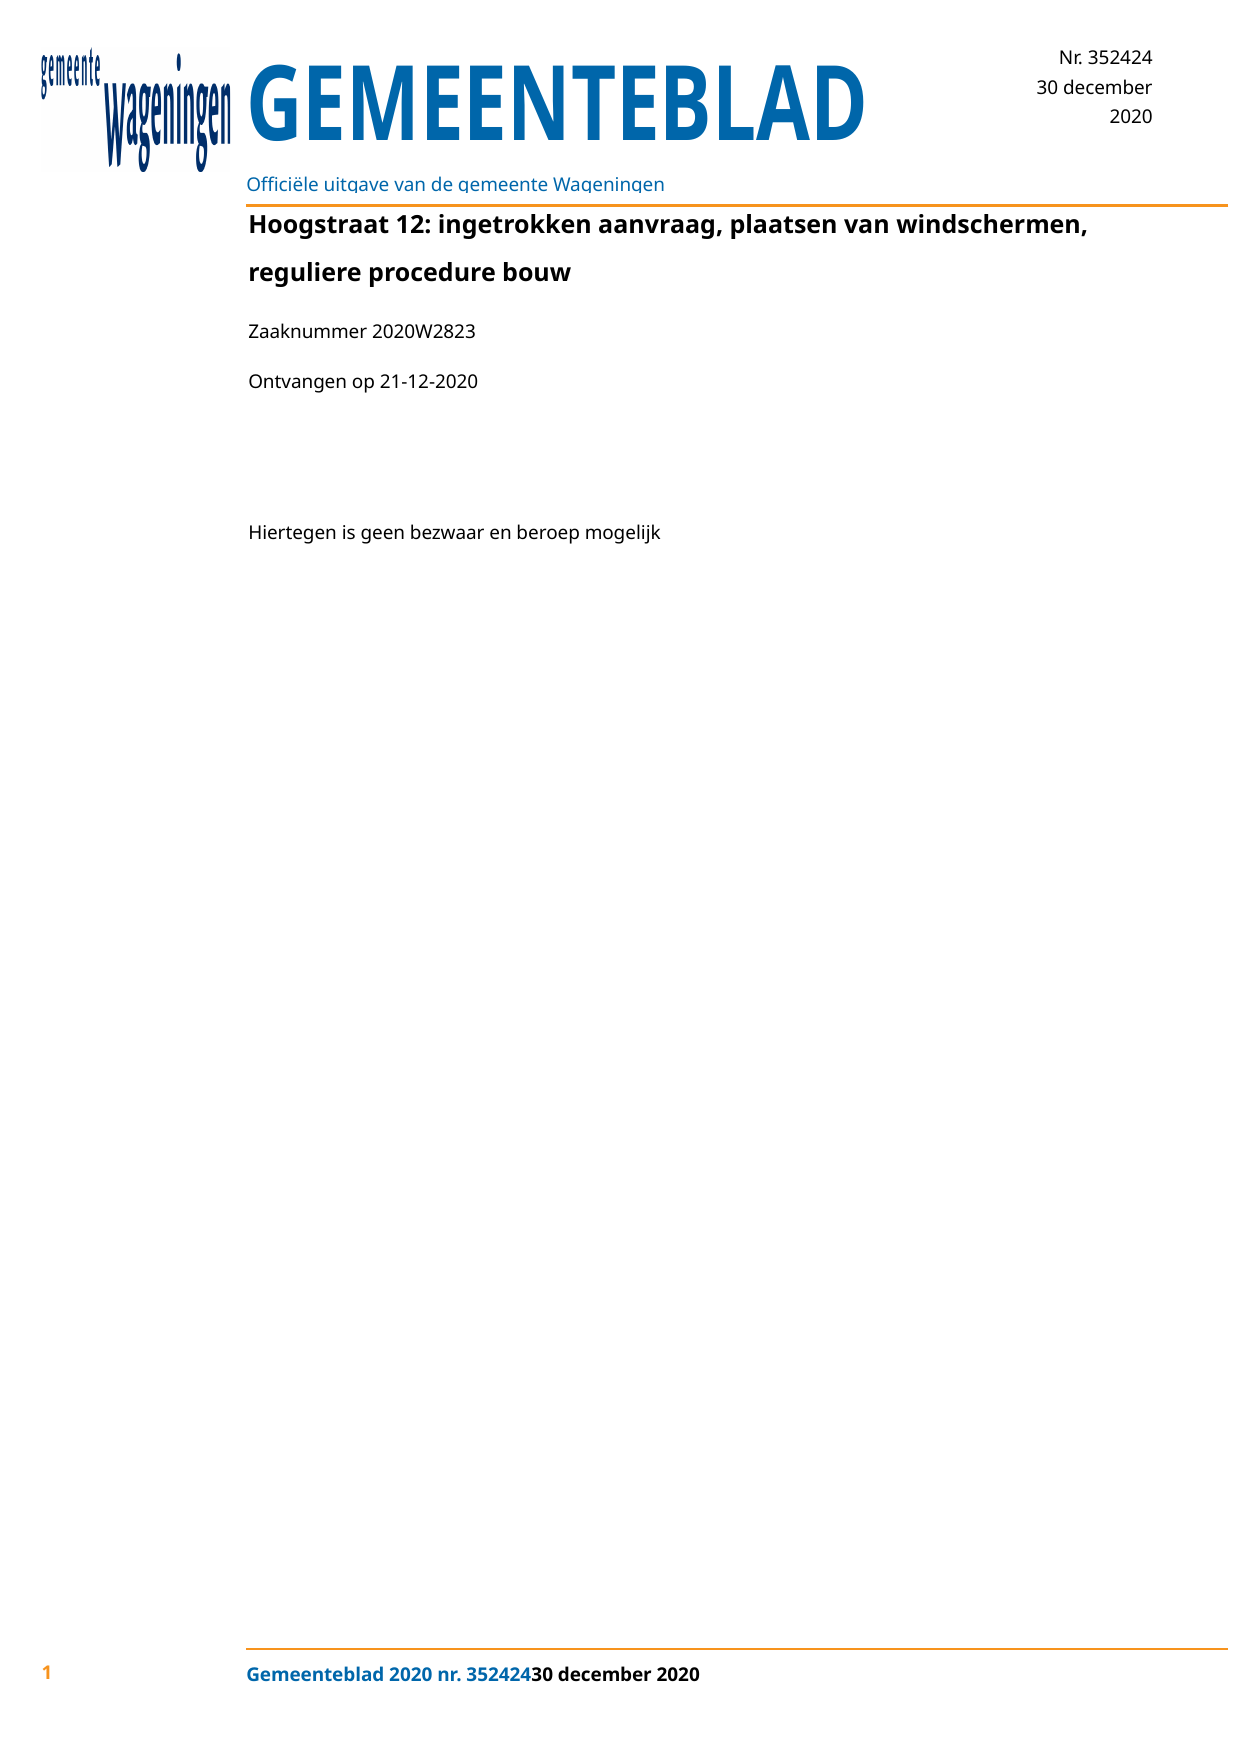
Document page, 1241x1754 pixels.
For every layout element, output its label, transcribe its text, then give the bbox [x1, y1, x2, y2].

text Hoogstraat 12: ingetrokken aanvraag, plaatsen van windschermen, reguliere procedure bouw [248, 207, 1152, 288]
text Zaaknummer 2020W2823 [248, 318, 1152, 344]
picture [41, 47, 231, 172]
text Hiertegen is geen bezwaar en beroep mogelijk [248, 519, 1152, 545]
text Ontvangen op 21-12-2020 [248, 368, 1152, 394]
